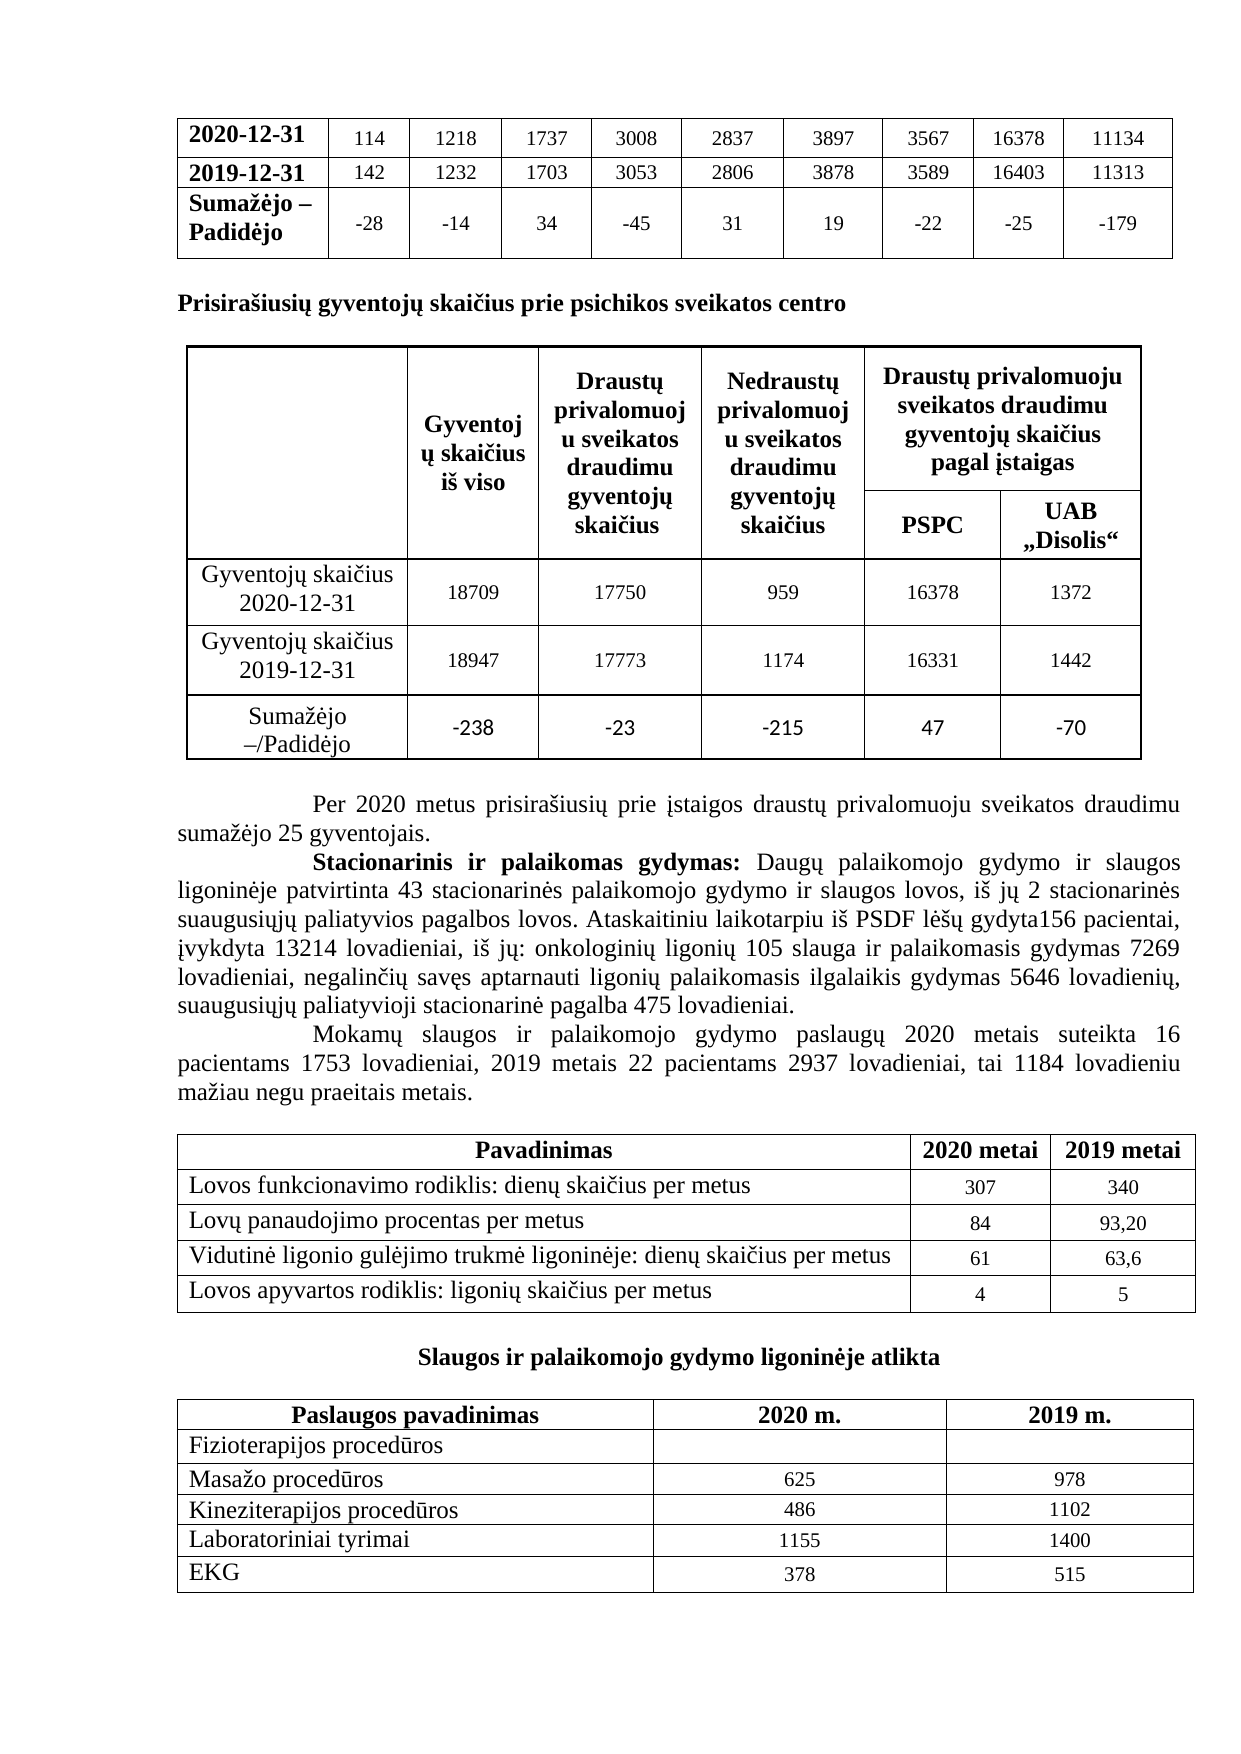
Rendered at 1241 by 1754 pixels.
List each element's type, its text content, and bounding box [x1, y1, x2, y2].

table_cell 4 [911, 1276, 1050, 1312]
table_header 2020 m. [654, 1400, 946, 1429]
table_cell -215 [702, 696, 864, 758]
table_cell 1737 [502, 119, 591, 157]
table_cell 486 [654, 1495, 946, 1523]
table_cell 3878 [784, 158, 882, 187]
table_cell 1372 [1001, 560, 1140, 625]
table_header 2019 m. [947, 1400, 1193, 1429]
table_cell 3589 [883, 158, 973, 187]
table_cell 1400 [947, 1525, 1193, 1556]
table_cell -28 [329, 188, 409, 258]
table_cell 3567 [883, 119, 973, 157]
table_cell Laboratoriniai tyrimai [178, 1525, 653, 1556]
table_cell 142 [329, 158, 409, 187]
table_cell 93,20 [1051, 1205, 1195, 1239]
table_cell 2806 [682, 158, 783, 187]
table_header 2019 metai [1051, 1135, 1195, 1169]
table_header Draustų privalomuoju sveikatos draudimu gyventojų skaičius pagal įstaigas [865, 348, 1140, 490]
table_cell 3053 [592, 158, 681, 187]
table_cell 515 [947, 1557, 1193, 1592]
table_cell -14 [410, 188, 501, 258]
table_cell 47 [865, 696, 1000, 758]
table_cell 34 [502, 188, 591, 258]
table_header Paslaugos pavadinimas [178, 1400, 653, 1429]
table_cell 1174 [702, 626, 864, 694]
table_cell 5 [1051, 1276, 1195, 1312]
table_cell Vidutinė ligonio gulėjimo trukmė ligoninėje: dienų skaičius per metus [178, 1241, 910, 1274]
table_cell Gyventojų skaičius 2020-12-31 [188, 560, 407, 625]
text Slaugos ir palaikomojo gydymo ligoninėje atlikta [177, 1342, 1181, 1371]
table_header Gyventojų skaičius iš viso [408, 348, 538, 557]
table_cell 959 [702, 560, 864, 625]
table_cell 378 [654, 1557, 946, 1592]
table_cell 3008 [592, 119, 681, 157]
table_cell 2019-12-31 [178, 158, 328, 187]
table_cell 17750 [539, 560, 701, 625]
table_cell Masažo procedūros [178, 1464, 653, 1494]
table_cell 18709 [408, 560, 538, 625]
table_cell Sumažėjo –Padidėjo [178, 188, 328, 258]
table_cell Fizioterapijos procedūros [178, 1430, 653, 1463]
table_cell 18947 [408, 626, 538, 694]
table_cell [654, 1430, 946, 1463]
table_cell Lovų panaudojimo procentas per metus [178, 1205, 910, 1239]
table_cell 978 [947, 1464, 1193, 1494]
table_cell -238 [408, 696, 538, 758]
table_cell 2020-12-31 [178, 119, 328, 157]
table_cell 84 [911, 1205, 1050, 1239]
table_cell 2837 [682, 119, 783, 157]
table_header Draustų privalomuoju sveikatos draudimu gyventojų skaičius [539, 348, 701, 557]
text Mokamų slaugos ir palaikomojo gydymo paslaugų 2020 metais suteikta 16 pacientams 1753 lovadieniai, 2019 metais 22 pacientams 2937 lovadieniai, tai 1184 lovadieniu mažiau negu praeitais metais. [177, 1019, 1181, 1105]
table_cell -23 [539, 696, 701, 758]
table_cell Gyventojų skaičius 2019-12-31 [188, 626, 407, 694]
table_header [188, 348, 407, 557]
table_cell 1442 [1001, 626, 1140, 694]
table_cell Lovos funkcionavimo rodiklis: dienų skaičius per metus [178, 1170, 910, 1204]
table_cell [947, 1430, 1193, 1463]
table_cell 61 [911, 1241, 1050, 1274]
table_cell 16378 [974, 119, 1063, 157]
table_cell 3897 [784, 119, 882, 157]
table_cell 16378 [865, 560, 1000, 625]
table_header Nedraustų privalomuoju sveikatos draudimu gyventojų skaičius [702, 348, 864, 557]
table_cell 16403 [974, 158, 1063, 187]
table_header 2020 metai [911, 1135, 1050, 1169]
table_cell -70 [1001, 696, 1140, 758]
table_cell 31 [682, 188, 783, 258]
table_header Pavadinimas [178, 1135, 910, 1169]
text Per 2020 metus prisirašiusių prie įstaigos draustų privalomuoju sveikatos draudimu sumažėjo 25 gyventojais. [177, 789, 1181, 847]
table_cell -25 [974, 188, 1063, 258]
table_cell -45 [592, 188, 681, 258]
table_cell UAB „Disolis“ [1001, 491, 1140, 557]
table_cell 19 [784, 188, 882, 258]
table_cell Sumažėjo –/Padidėjo [188, 696, 407, 758]
text Prisirašiusių gyventojų skaičius prie psichikos sveikatos centro [177, 288, 1181, 317]
table_cell EKG [178, 1557, 653, 1592]
table_cell 63,6 [1051, 1241, 1195, 1274]
table_cell -179 [1064, 188, 1172, 258]
table_cell Lovos apyvartos rodiklis: ligonių skaičius per metus [178, 1276, 910, 1312]
table_cell 114 [329, 119, 409, 157]
table_cell -22 [883, 188, 973, 258]
table_cell Kineziterapijos procedūros [178, 1495, 653, 1523]
table_cell 1218 [410, 119, 501, 157]
table_cell 625 [654, 1464, 946, 1494]
table_cell 1703 [502, 158, 591, 187]
table_cell 16331 [865, 626, 1000, 694]
table_cell 17773 [539, 626, 701, 694]
table_cell 1232 [410, 158, 501, 187]
table_cell 1155 [654, 1525, 946, 1556]
table_cell 307 [911, 1170, 1050, 1204]
table_cell PSPC [865, 491, 1000, 557]
table_cell 11134 [1064, 119, 1172, 157]
table_cell 11313 [1064, 158, 1172, 187]
table_cell 1102 [947, 1495, 1193, 1523]
text Stacionarinis ir palaikomas gydymas: Daugų palaikomojo gydymo ir slaugos ligoninėje patvirtinta 43 stacionarinės palaikomojo gydymo ir slaugos lovos, iš jų 2 stacionarinės suaugusiųjų paliatyvios pagalbos lovos. Ataskaitiniu laikotarpiu iš PSDF lėšų gydyta156 pacientai, įvykdyta 13214 lovadieniai, iš jų: onkologinių ligonių 105 slauga ir palaikomasis gydymas 7269 lovadieniai, negalinčių savęs aptarnauti ligonių palaikomasis ilgalaikis gydymas 5646 lovadienių, suaugusiųjų paliatyvioji stacionarinė pagalba 475 lovadieniai. [177, 847, 1181, 1019]
table_cell 340 [1051, 1170, 1195, 1204]
